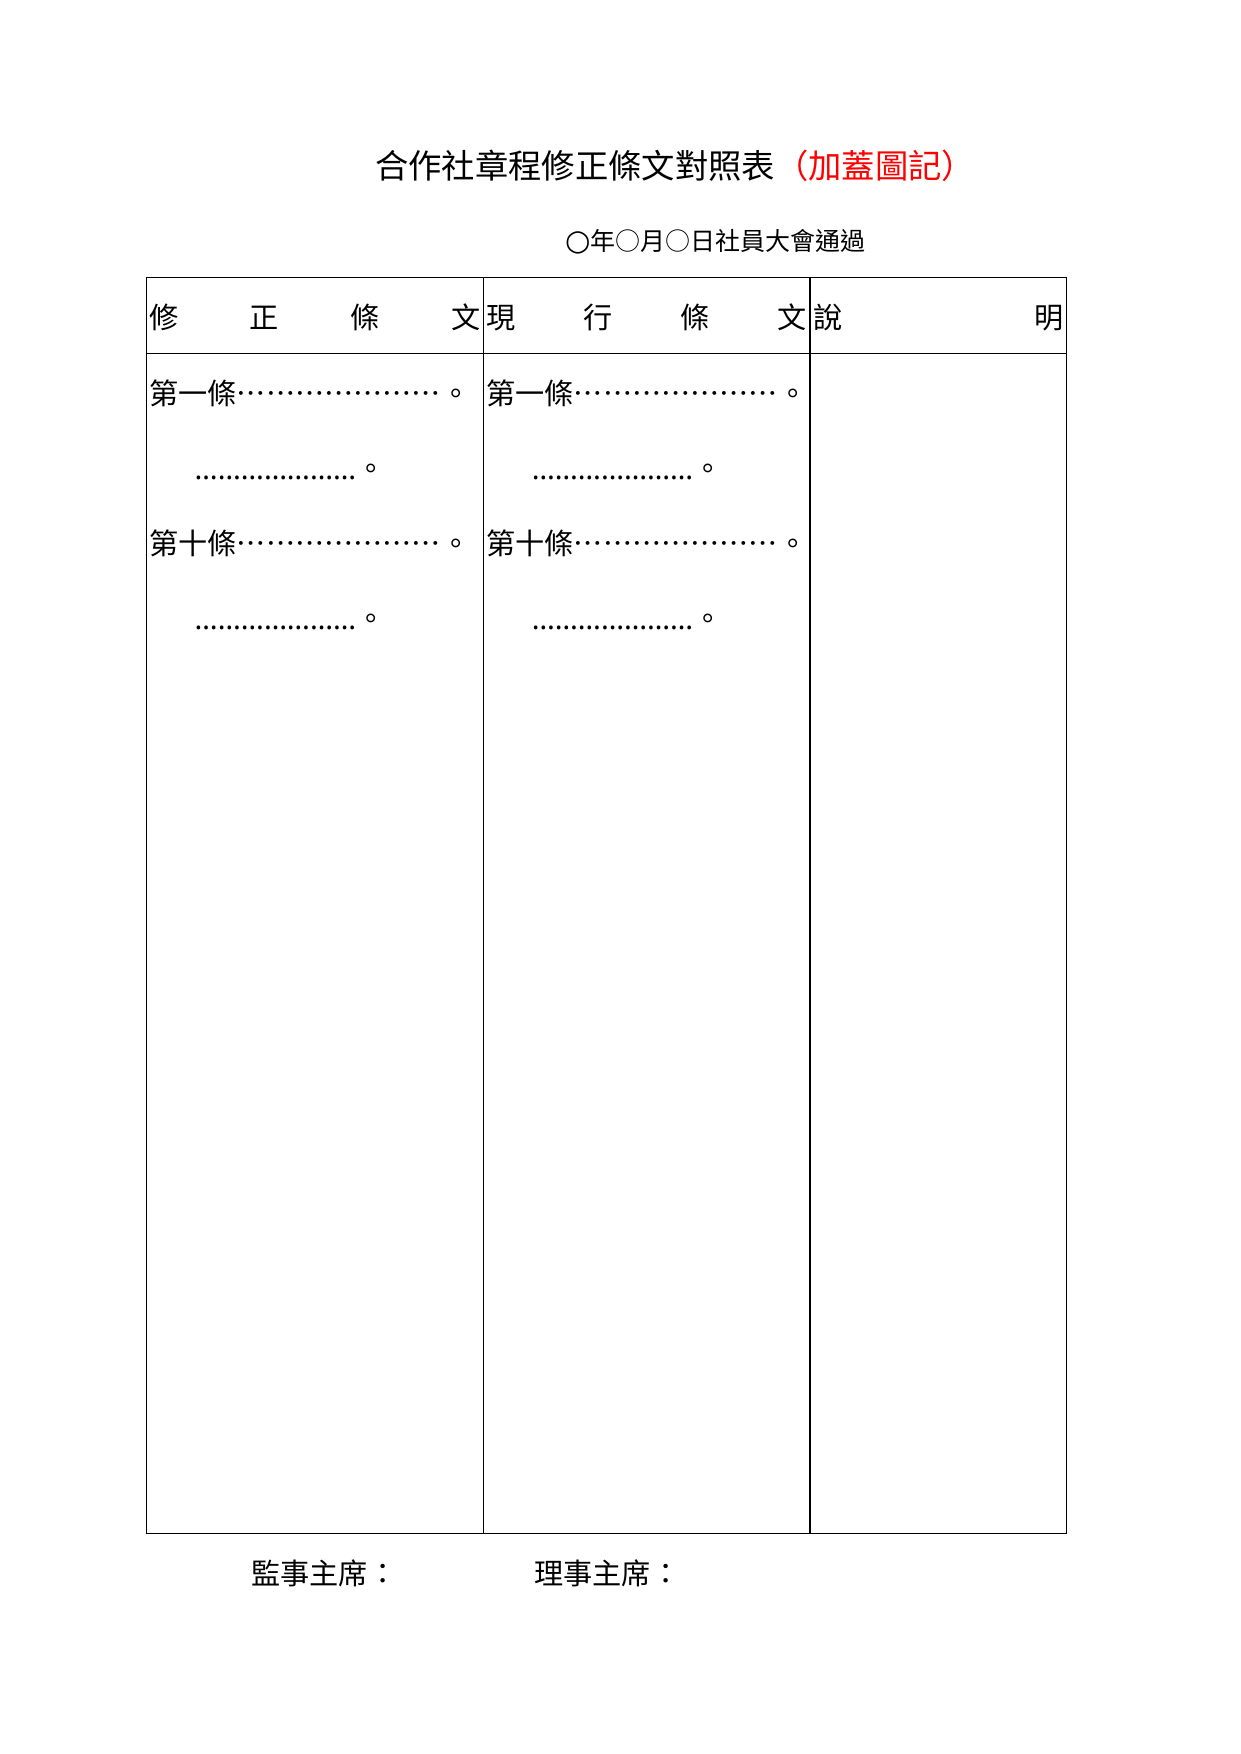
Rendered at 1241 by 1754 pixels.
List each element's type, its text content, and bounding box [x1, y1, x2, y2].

table_cell [811, 354, 1066, 1533]
table_header 現行條文 [484, 278, 809, 353]
table_cell 監事主席： 理事主席： [146, 1534, 1066, 1611]
table_cell 第一條…………………。 …………………。 第十條…………………。 …………………。 [484, 354, 809, 1533]
text 合作社章程修正條文對照表（加蓋圖記） [165, 127, 975, 202]
table_cell 第一條…………………。 …………………。 第十條…………………。 …………………。 [147, 354, 483, 1533]
table_header 說明 [811, 278, 1066, 353]
text ○年○月○日社員大會通過 [165, 202, 1075, 277]
table_header 修正條文 [147, 278, 483, 353]
